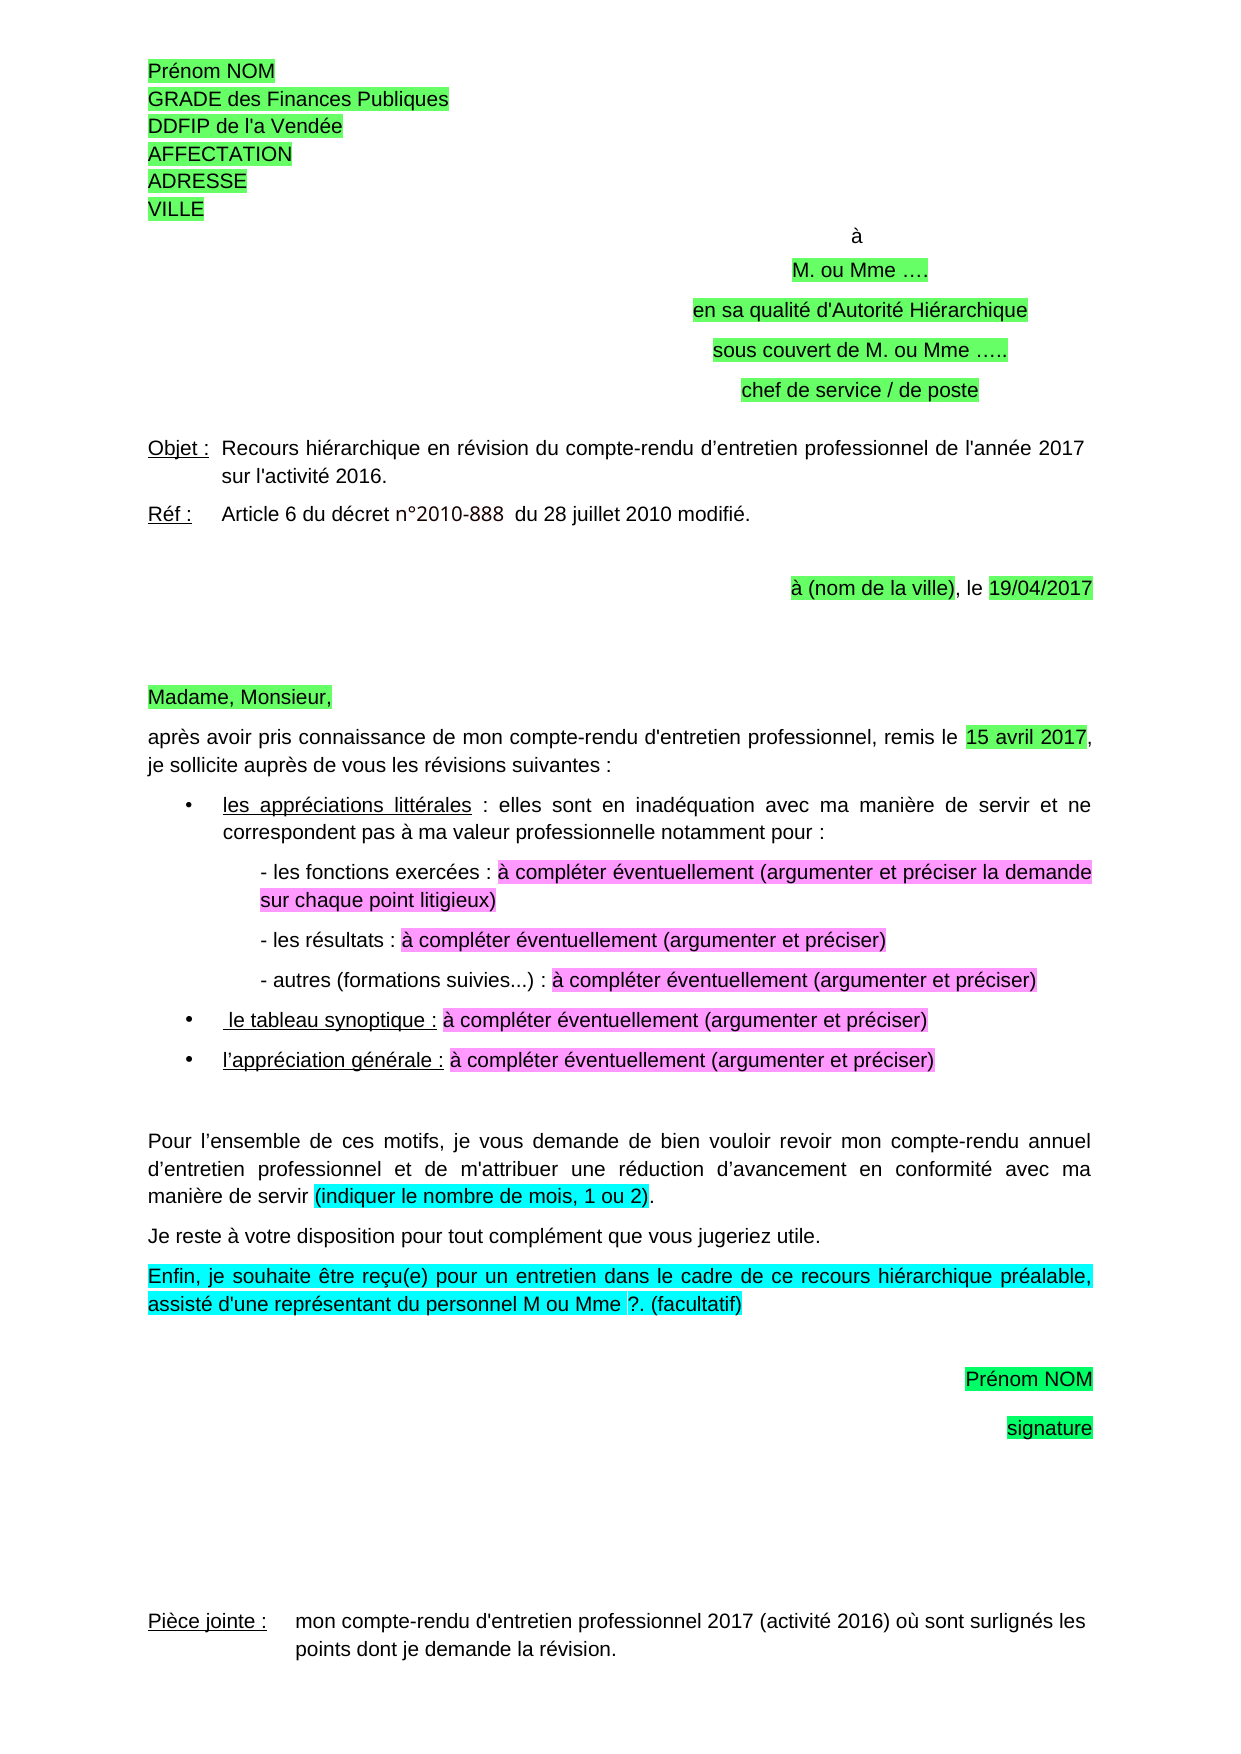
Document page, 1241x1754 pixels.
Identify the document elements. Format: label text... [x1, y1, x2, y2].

text Madame, Monsieur, [148, 685, 1092, 709]
list le tableau synoptique : à compléter éventuellement (argumenter et préciser) [185, 1008, 1092, 1032]
text DDFIP de l'a Vendée [148, 114, 1092, 138]
list l’appréciation générale : à compléter éventuellement (argumenter et préciser) [185, 1048, 1092, 1073]
text AFFECTATION [148, 142, 1092, 166]
text Je reste à votre disposition pour tout complément que vous jugeriez utile. [148, 1224, 1092, 1248]
text après avoir pris connaissance de mon compte-rendu d'entretien professionnel, remis le 15 avril 2017, je sollicite auprès de vous les révisions suivantes : [148, 725, 1092, 777]
text en sa qualité d'Autorité Hiérarchique [148, 298, 1092, 322]
text GRADE des Finances Publiques [148, 87, 1092, 111]
text Pièce jointe : mon compte-rendu d'entretien professionnel 2017 (activité 2016) où sont surlignés les points dont je demande la révision. [148, 1609, 1092, 1660]
text Prénom NOM [148, 1367, 1092, 1391]
text Objet : Recours hiérarchique en révision du compte-rendu d’entretien professionnel de l'année 2017 sur l'activité 2016. [148, 436, 1092, 487]
text ADRESSE [148, 169, 1092, 193]
text M. ou Mme …. [148, 258, 1092, 282]
text sous couvert de M. ou Mme ….. [148, 338, 1092, 362]
text Pour l’ensemble de ces motifs, je vous demande de bien vouloir revoir mon compte-rendu annuel d’entretien professionnel et de m'attribuer une réduction d’avancement en conformité avec ma manière de servir (indiquer le nombre de mois, 1 ou 2). [148, 1129, 1092, 1208]
text Réf : Article 6 du décret n°2010-888 du 28 juillet 2010 modifié. [148, 500, 1092, 527]
text VILLE [148, 197, 1092, 221]
list - autres (formations suivies...) : à compléter éventuellement (argumenter et préciser) [260, 968, 1092, 992]
text Enfin, je souhaite être reçu(e) pour un entretien dans le cadre de ce recours hiérarchique préalable, assisté d'une représentant du personnel M ou Mme ?. (facultatif) [148, 1264, 1092, 1315]
list - les fonctions exercées : à compléter éventuellement (argumenter et préciser la demande sur chaque point litigieux) [260, 860, 1092, 912]
text à (nom de la ville), le 19/04/2017 [148, 576, 1092, 600]
list - les résultats : à compléter éventuellement (argumenter et préciser) [260, 928, 1092, 952]
text à [148, 224, 868, 248]
list les appréciations littérales : elles sont en inadéquation avec ma manière de servir et ne correspondent pas à ma valeur professionnelle notamment pour : [185, 793, 1092, 844]
text chef de service / de poste [148, 378, 1092, 402]
text Prénom NOM [148, 59, 1092, 83]
text signature [148, 1416, 1092, 1439]
